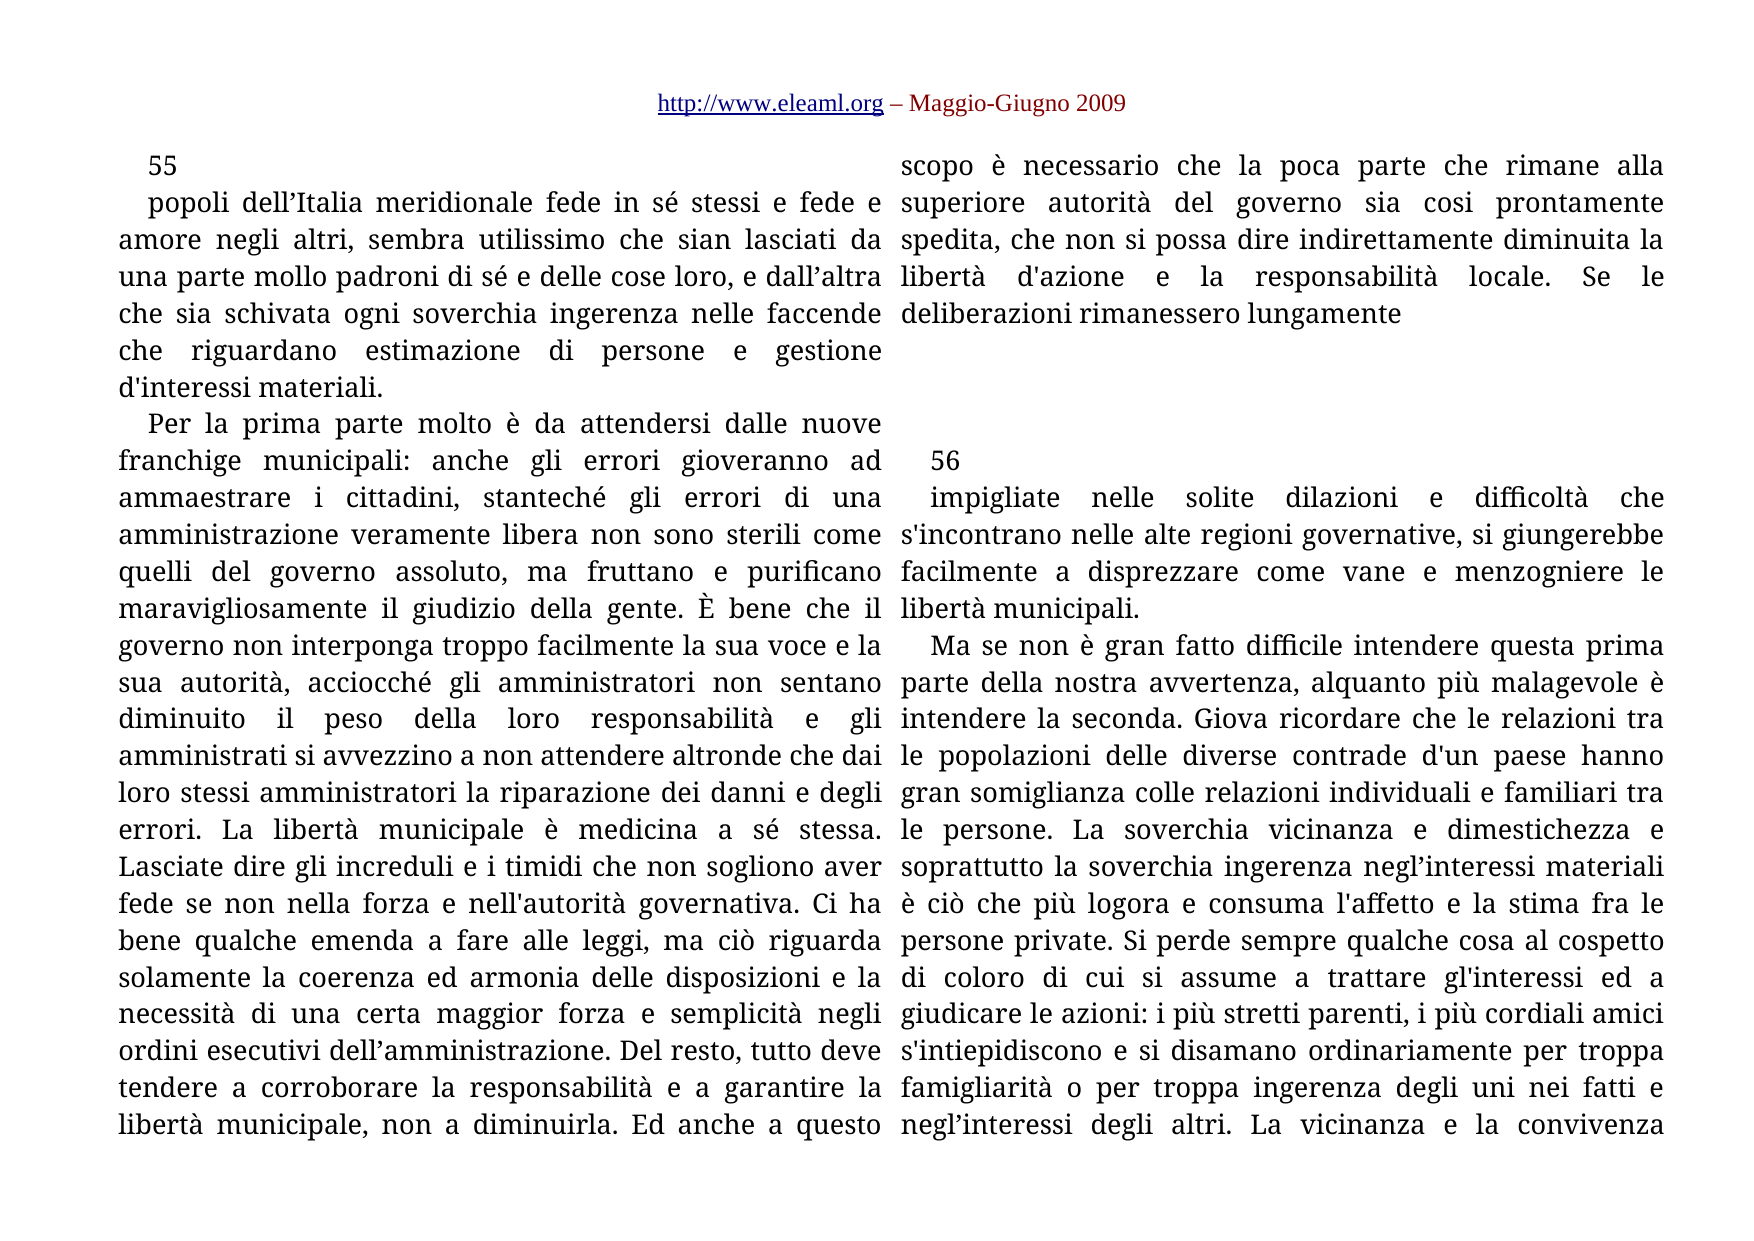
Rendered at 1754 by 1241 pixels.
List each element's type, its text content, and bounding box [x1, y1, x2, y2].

text 55 [118, 147, 883, 184]
text popoli dell’Italia meridionale fede in sé stessi e fede e amore negli altri, sembra utilissimo che sian lasciati da una parte mollo padroni di sé e delle cose loro, e dall’altra che sia schivata ogni soverchia ingerenza nelle faccende che riguardano estimazione di persone e gestione d'interessi materiali. [118, 184, 883, 405]
text Per la prima parte molto è da attendersi dalle nuove franchige municipali: anche gli errori gioveranno ad ammaestrare i cittadini, stanteché gli errori di una amministrazione veramente libera non sono sterili come quelli del governo assoluto, ma fruttano e purificano maravigliosamente il giudizio della gente. È bene che il governo non interponga troppo facilmente la sua voce e la sua autorità, acciocché gli amministratori non sentano diminuito il peso della loro responsabilità e gli amministrati si avvezzino a non attendere altronde che dai loro stessi amministratori la riparazione dei danni e degli errori. La libertà municipale è medicina a sé stessa. Lasciate dire gli increduli e i timidi che non sogliono aver fede se non nella forza e nell'autorità governativa. Ci ha bene qualche emenda a fare alle leggi, ma ciò riguarda solamente la coerenza ed armonia delle disposizioni e la necessità di una certa maggior forza e semplicità negli ordini esecutivi dell’amministrazione. Del resto, tutto deve tendere a corroborare la responsabilità e a garantire la libertà municipale, non a diminuirla. Ed anche a questo [118, 405, 883, 1142]
text scopo è necessario che la poca parte che rimane alla superiore autorità del governo sia cosi prontamente spedita, che non si possa dire indirettamente diminuita la libertà d'azione e la responsabilità locale. Se le deliberazioni rimanessero lungamente [901, 147, 1665, 331]
text 56 [901, 442, 1665, 479]
text Ma se non è gran fatto difficile intendere questa prima parte della nostra avvertenza, alquanto più malagevole è intendere la seconda. Giova ricordare che le relazioni tra le popolazioni delle diverse contrade d'un paese hanno gran somiglianza colle relazioni individuali e familiari tra le persone. La soverchia vicinanza e dimestichezza e soprattutto la soverchia ingerenza negl’interessi materiali è ciò che più logora e consuma l'affetto e la stima fra le persone private. Si perde sempre qualche cosa al cospetto di coloro di cui si assume a trattare gl'interessi ed a giudicare le azioni: i più stretti parenti, i più cordiali amici s'intiepidiscono e si disamano ordinariamente per troppa famigliarità o per troppa ingerenza degli uni nei fatti e negl’interessi degli altri. La vicinanza e la convivenza [901, 626, 1665, 1142]
text impigliate nelle solite dilazioni e difficoltà che s'incontrano nelle alte regioni governative, si giungerebbe facilmente a disprezzare come vane e menzogniere le libertà municipali. [901, 479, 1665, 626]
